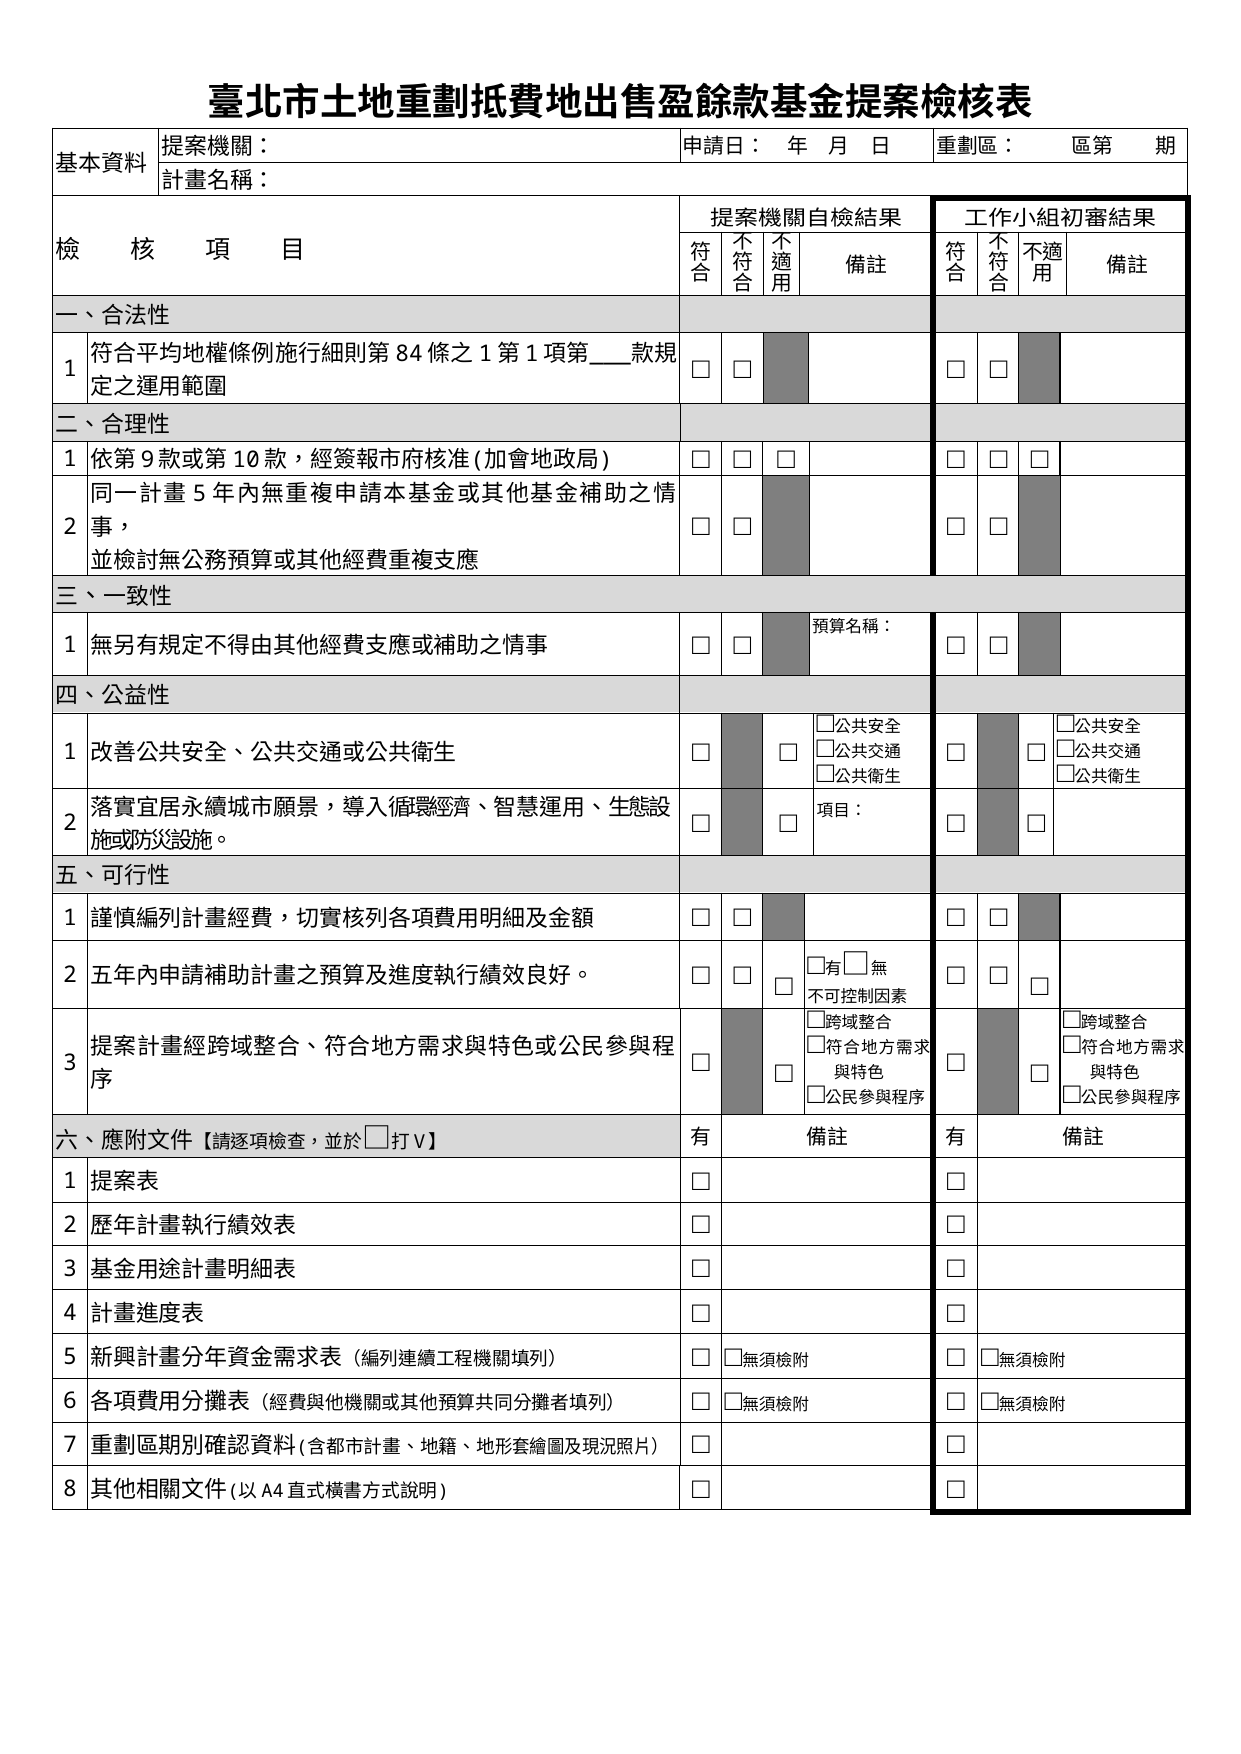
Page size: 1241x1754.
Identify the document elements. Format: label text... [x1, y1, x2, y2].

table_cell 3 [53, 1246, 87, 1289]
table_cell [1019, 333, 1059, 403]
table_cell [936, 676, 1185, 712]
table_cell [680, 676, 930, 712]
table_cell 四、公益性 [53, 676, 679, 712]
table_cell [805, 894, 930, 940]
table_cell [978, 1009, 1018, 1114]
table_cell □ [681, 1009, 721, 1114]
table_cell □ [722, 613, 762, 675]
table_cell 1 [53, 1158, 87, 1202]
table_cell 三、一致性 [53, 576, 1185, 612]
table_cell □無須檢附 [722, 1334, 930, 1378]
table_cell □ [681, 1203, 721, 1244]
table_cell □無須檢附 [978, 1379, 1185, 1421]
table_cell [680, 856, 930, 892]
table_cell [1019, 894, 1059, 940]
table_cell [722, 1466, 930, 1509]
table_cell 計畫進度表 [88, 1290, 680, 1333]
table_cell 項目： [814, 789, 930, 855]
table_cell 有 [936, 1115, 977, 1157]
table_cell □ [1019, 789, 1053, 855]
table_header 申請日： 年 月 日 [681, 129, 933, 161]
table_cell 有 [681, 1115, 721, 1157]
table_cell □ [936, 1423, 977, 1465]
table_cell [681, 404, 930, 441]
table_cell 符合 [680, 233, 721, 294]
table_cell □跨域整合 □符合地方需求與特色 □公民參與程序 [805, 1009, 930, 1114]
table_cell □ [680, 333, 721, 403]
table_cell □ [722, 333, 763, 403]
table_cell 備註 [800, 233, 930, 294]
table_cell 各項費用分攤表（經費與他機關或其他預算共同分攤者填列） [88, 1379, 680, 1421]
table_cell □ [681, 1158, 721, 1202]
table_cell [978, 1290, 1185, 1333]
table_cell 2 [53, 1203, 87, 1244]
table_cell □ [680, 613, 721, 675]
table_cell □無須檢附 [722, 1379, 930, 1421]
table_cell [722, 1009, 762, 1114]
table_cell [1061, 476, 1185, 575]
table_cell □ [936, 941, 977, 1008]
table_cell 謹慎編列計畫經費，切實核列各項費用明細及金額 [88, 894, 679, 940]
table_cell 1 [53, 894, 87, 940]
table_cell □ [680, 1466, 721, 1509]
table_cell 五、可行性 [53, 856, 679, 892]
table_cell □ [936, 442, 977, 475]
table_cell □ [1019, 714, 1053, 788]
table_cell 無另有規定不得由其他經費支應或補助之情事 [88, 613, 679, 675]
table_cell □ [722, 941, 762, 1008]
table_cell □跨域整合 □符合地方需求與特色 □公民參與程序 [1061, 1009, 1185, 1114]
table_cell [722, 1290, 930, 1333]
table_cell 檢 核 項 目 [53, 196, 679, 294]
table_cell □ [978, 941, 1018, 1008]
table_cell 5 [53, 1334, 87, 1378]
table_cell □ [936, 476, 977, 575]
table_cell □ [681, 1423, 721, 1465]
table_cell [936, 404, 1185, 441]
table_cell □公共安全 □公共交通 □公共衛生 [814, 714, 930, 788]
table_cell □ [936, 1379, 977, 1421]
table_cell □ [763, 789, 813, 855]
table_cell [978, 1203, 1185, 1244]
table_cell [722, 714, 762, 788]
table_cell [810, 476, 930, 575]
table_cell □ [936, 613, 977, 675]
table_cell □ [763, 1009, 804, 1114]
table_cell □ [978, 476, 1018, 575]
table_cell 2 [53, 789, 87, 855]
table_cell 符合平均地權條例施行細則第84條之1第1項第___款規定之運用範圍 [88, 333, 679, 403]
table_cell □ [1019, 442, 1059, 475]
table_cell □ [680, 894, 721, 940]
table_cell [763, 613, 809, 675]
table_cell 不符合 [722, 233, 763, 294]
table_cell [722, 1246, 930, 1289]
table_cell 其他相關文件(以A4直式橫書方式說明) [88, 1466, 679, 1509]
table_cell [1061, 442, 1185, 475]
table_cell 基金用途計畫明細表 [88, 1246, 680, 1289]
table_cell 不符合 [978, 233, 1018, 294]
table_cell □ [680, 789, 721, 855]
table_cell □ [722, 442, 762, 475]
table_cell 1 [53, 714, 87, 788]
table_cell 4 [53, 1290, 87, 1333]
table_cell [1061, 941, 1185, 1008]
table_cell 六、應附文件【請逐項檢查，並於□打Ⅴ】 [53, 1115, 680, 1157]
table_cell [722, 1423, 930, 1465]
table_cell 改善公共安全、公共交通或公共衛生 [88, 714, 679, 788]
table_cell □ [936, 714, 977, 788]
table_cell □ [936, 1466, 977, 1509]
table_cell □ [763, 941, 804, 1008]
table_cell 計畫名稱： [159, 163, 1187, 195]
table_cell □ [722, 894, 762, 940]
table_cell 提案機關自檢結果 [680, 196, 930, 232]
table_cell □ [680, 941, 721, 1008]
table_cell [1019, 613, 1060, 675]
table_cell 符合 [936, 233, 977, 294]
table_cell □ [1019, 941, 1059, 1008]
table_cell [722, 1158, 930, 1202]
table_cell 落實宜居永續城市願景，導入循環經濟、智慧運用、生態設施或防災設施。 [88, 789, 679, 855]
table_cell 1 [53, 613, 87, 675]
table_header 重劃區： 區第 期 [934, 129, 1187, 161]
table_cell [1054, 789, 1185, 855]
table_cell 6 [53, 1379, 87, 1421]
table_cell [1061, 333, 1185, 403]
table_cell □ [680, 714, 721, 788]
table_cell □ [978, 894, 1018, 940]
table_cell □ [722, 476, 762, 575]
table_cell □公共安全 □公共交通 □公共衛生 [1054, 714, 1185, 788]
table_cell 3 [53, 1009, 87, 1114]
table_cell □ [936, 333, 977, 403]
table_cell 1 [53, 442, 87, 475]
table_cell □ [936, 1009, 977, 1114]
table_header 提案機關： [159, 129, 680, 161]
table_cell [978, 1158, 1185, 1202]
table_cell 重劃區期別確認資料(含都市計畫、地籍、地形套繪圖及現況照片） [88, 1423, 680, 1465]
table_cell □ [936, 1246, 977, 1289]
table_cell □ [681, 1246, 721, 1289]
table_cell □ [1019, 1009, 1059, 1114]
table_cell [936, 856, 1185, 892]
table_cell 預算名稱： [810, 613, 930, 675]
table_cell □ [681, 1379, 721, 1421]
table_cell □無須檢附 [978, 1334, 1185, 1378]
table_cell [1061, 613, 1185, 675]
table_cell 7 [53, 1423, 87, 1465]
text 臺北市土地重劃抵費地出售盈餘款基金提案檢核表 [112, 65, 1128, 128]
table_cell □ [936, 1334, 977, 1378]
table_cell 1 [53, 333, 87, 403]
table_cell 備註 [978, 1115, 1185, 1157]
table_cell □有□無 不可控制因素 [805, 941, 930, 1008]
table_cell □ [936, 894, 977, 940]
table_cell 提案計畫經跨域整合、符合地方需求與特色或公民參與程序 [88, 1009, 680, 1114]
table_cell 8 [53, 1466, 87, 1509]
table_cell □ [936, 1158, 977, 1202]
table_cell 提案表 [88, 1158, 680, 1202]
table_cell [978, 1423, 1185, 1465]
table_cell □ [978, 333, 1018, 403]
table_cell □ [681, 1334, 721, 1378]
table_cell [764, 333, 808, 403]
table_cell 2 [53, 941, 87, 1008]
table_cell [722, 789, 762, 855]
table_cell [680, 296, 930, 332]
table_cell □ [978, 613, 1018, 675]
table_cell 備註 [1067, 233, 1185, 294]
table_cell 依第9款或第10款，經簽報市府核准(加會地政局) [88, 442, 679, 475]
table_cell [978, 1466, 1185, 1509]
table_cell □ [763, 714, 813, 788]
table_cell [978, 714, 1018, 788]
table_cell □ [936, 1203, 977, 1244]
table_cell 歷年計畫執行績效表 [88, 1203, 680, 1244]
table_cell □ [978, 442, 1018, 475]
table_cell 不適用 [1019, 233, 1066, 294]
table_cell [978, 789, 1018, 855]
table_cell 備註 [722, 1115, 930, 1157]
table_cell [1061, 894, 1185, 940]
table_cell 五年內申請補助計畫之預算及進度執行績效良好。 [88, 941, 679, 1008]
table_cell 同一計畫5年內無重複申請本基金或其他基金補助之情事， 並檢討無公務預算或其他經費重複支應 [88, 476, 679, 575]
table_cell 工作小組初審結果 [936, 201, 1185, 232]
table_cell □ [936, 1290, 977, 1333]
table_cell [978, 1246, 1185, 1289]
table_cell □ [763, 442, 809, 475]
table_cell [763, 476, 809, 575]
table_cell [810, 442, 930, 475]
table_cell □ [681, 1290, 721, 1333]
table_cell □ [680, 476, 721, 575]
table_cell 不適用 [764, 233, 799, 294]
table_cell □ [936, 789, 977, 855]
table_cell [1019, 476, 1060, 575]
table_header 基本資料 [53, 129, 158, 195]
table_cell [722, 1203, 930, 1244]
table_cell 一、合法性 [53, 296, 679, 332]
table_cell [809, 333, 930, 403]
table_cell 2 [53, 476, 87, 575]
table_cell 二、合理性 [53, 404, 680, 441]
table_cell [763, 894, 804, 940]
table_cell □ [680, 442, 721, 475]
table_cell 新興計畫分年資金需求表（編列連續工程機關填列） [88, 1334, 680, 1378]
table_cell [936, 296, 1185, 332]
